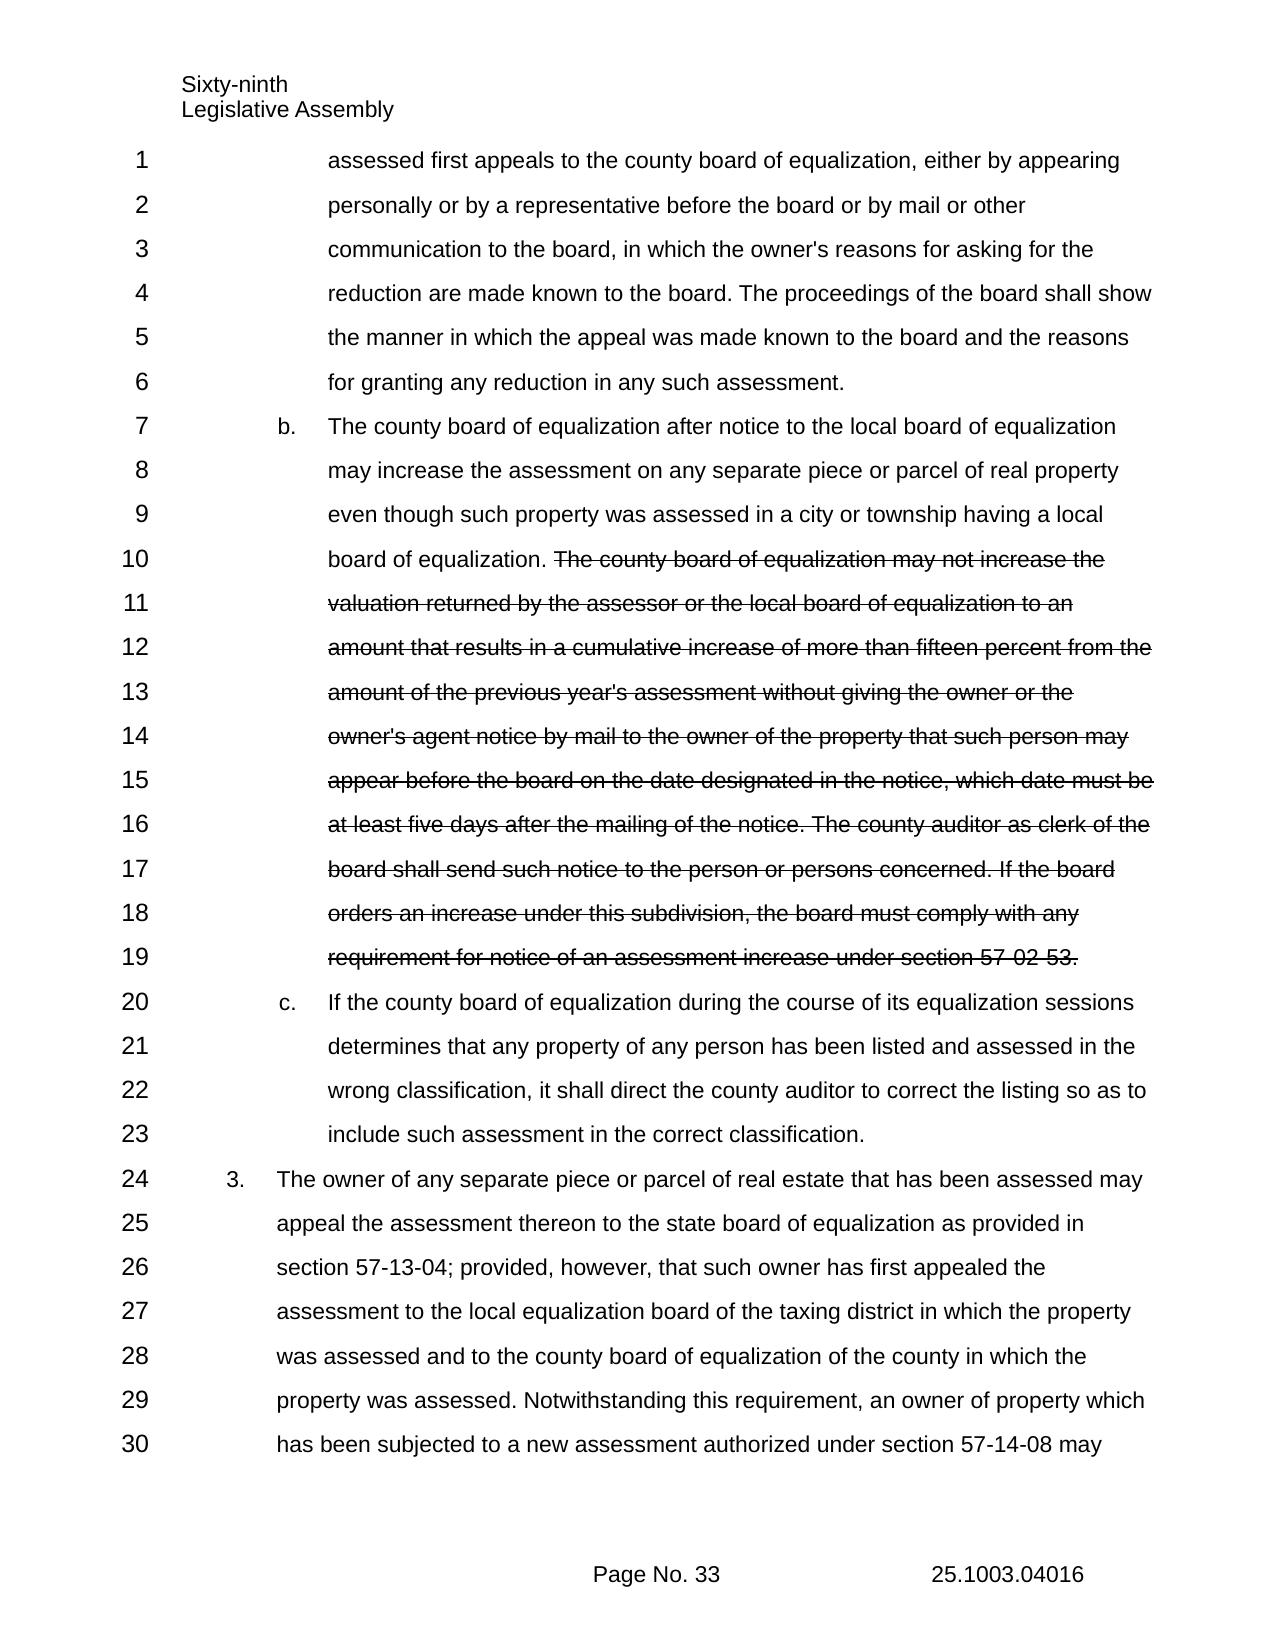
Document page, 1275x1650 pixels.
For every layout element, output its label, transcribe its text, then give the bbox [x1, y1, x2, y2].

text 3. The owner of any separate piece or parcel of real estate that has been assessed may appeal the assessment thereon to the state board of equalization as provided in section 57‑13‑04; provided, however, that such owner has first appealed the assessment to the local equalization board of the taxing district in which the property was assessed and to the county board of equalization of the county in which the property was assessed. Notwithstanding this requirement, an owner of property which has been subjected to a new assessment authorized under section 57‑14‑08 may [181, 1152, 1154, 1461]
text b. The county board of equalization after notice to the local board of equalization may increase the assessment on any separate piece or parcel of real property even though such property was assessed in a city or township having a local board of equalization. The county board of equalization may not increase the valuation returned by the assessor or the local board of equalization to an amount that results in a cumulative increase of more than fifteen percent from the amount of the previous year's assessment without giving the owner or the owner's agent notice by mail to the owner of the property that such person may appear before the board on the date designated in the notice, which date must be at least five days after the mailing of the notice. The county auditor as clerk of the board shall send such notice to the person or persons concerned. If the board orders an increase under this subdivision, the board must comply with any requirement for notice of an assessment increase under section 57‑02‑53. [181, 399, 1154, 974]
text assessed first appeals to the county board of equalization, either by appearing personally or by a representative before the board or by mail or other communication to the board, in which the owner's reasons for asking for the reduction are made known to the board. The proceedings of the board shall show the manner in which the appeal was made known to the board and the reasons for granting any reduction in any such assessment. [181, 133, 1154, 399]
text c. If the county board of equalization during the course of its equalization sessions determines that any property of any person has been listed and assessed in the wrong classification, it shall direct the county auditor to correct the listing so as to include such assessment in the correct classification. [181, 974, 1154, 1152]
